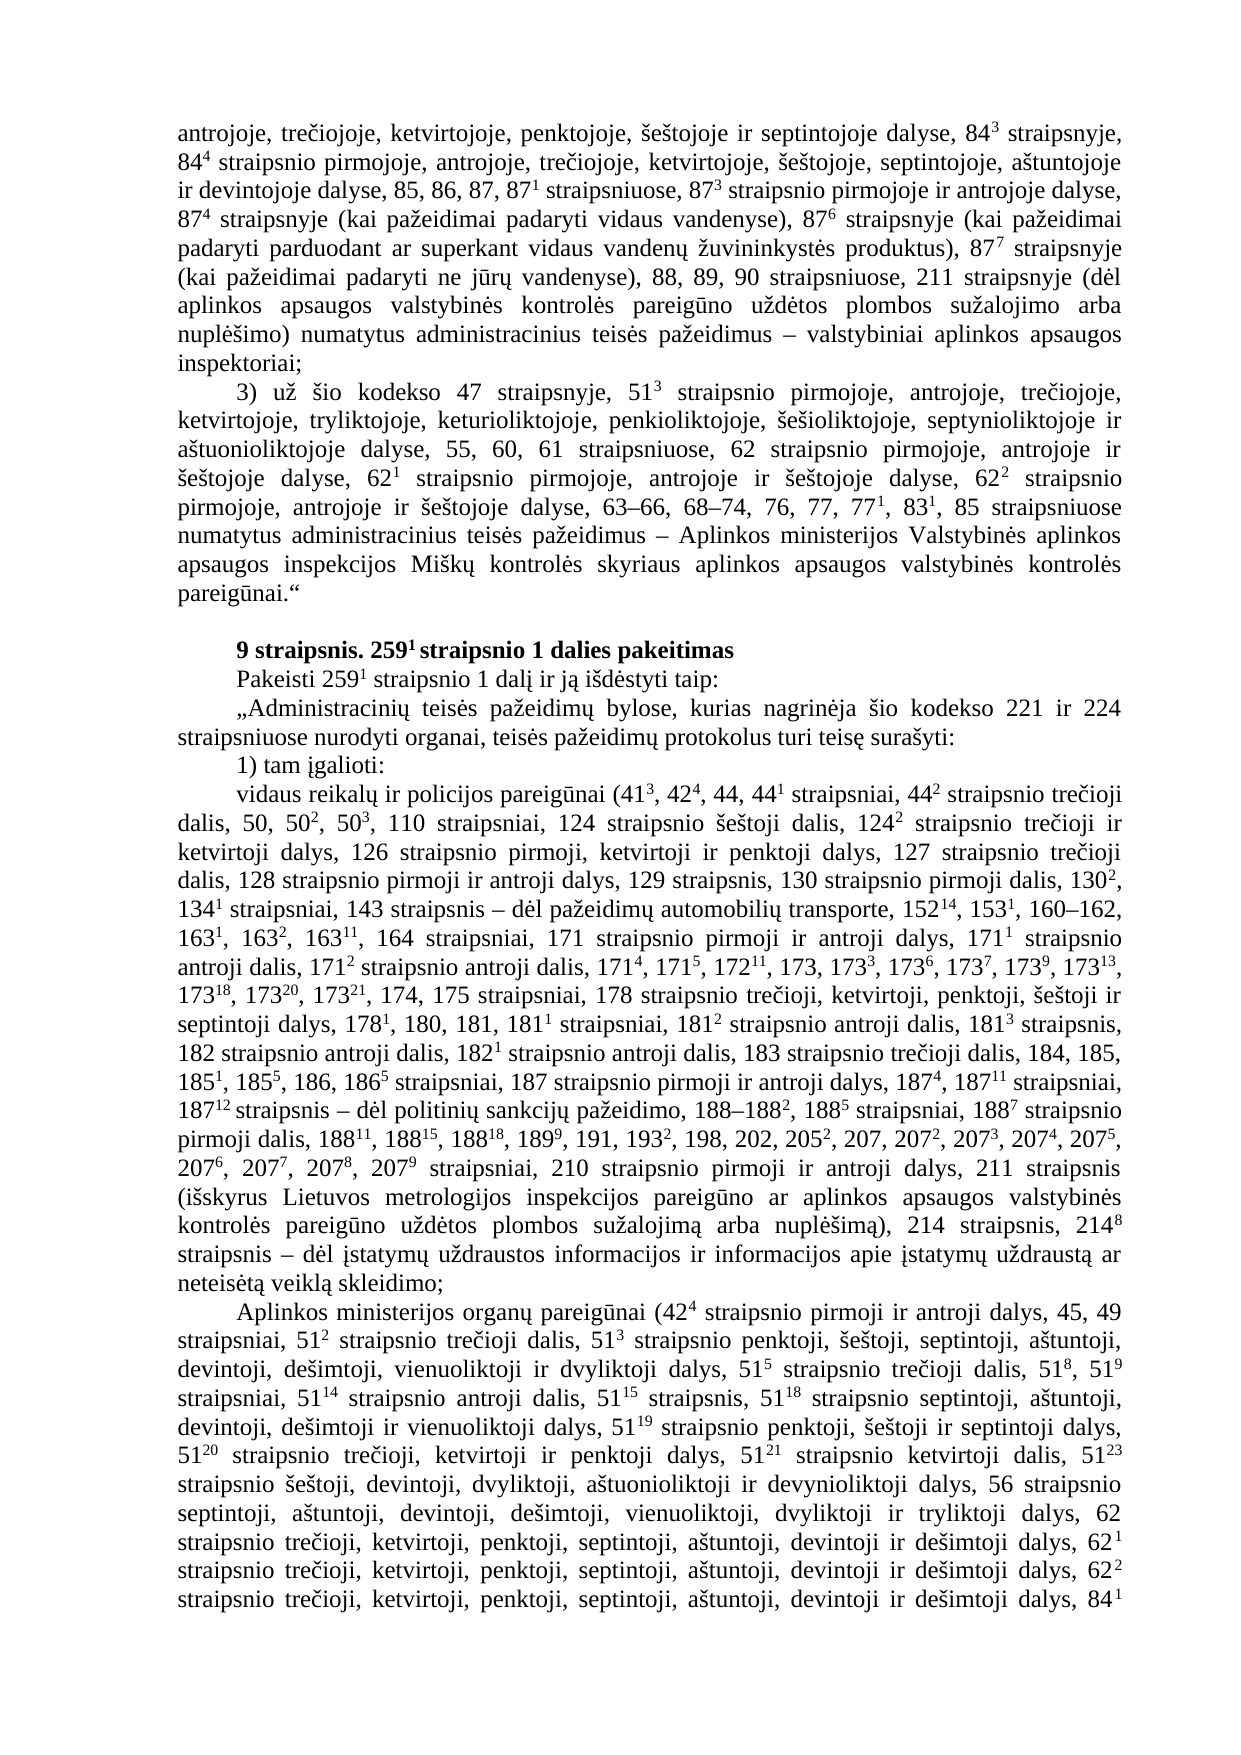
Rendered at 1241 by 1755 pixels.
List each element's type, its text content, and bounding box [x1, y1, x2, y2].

text antrojoje, trečiojoje, ketvirtojoje, penktojoje, šeštojoje ir septintojoje dalyse, 843 straipsnyje, 844 straipsnio pirmojoje, antrojoje, trečiojoje, ketvirtojoje, šeštojoje, septintojoje, aštuntojoje ir devintojoje dalyse, 85, 86, 87, 871 straipsniuose, 873 straipsnio pirmojoje ir antrojoje dalyse, 874 straipsnyje (kai pažeidimai padaryti vidaus vandenyse), 876 straipsnyje (kai pažeidimai padaryti parduodant ar superkant vidaus vandenų žuvininkystės produktus), 877 straipsnyje (kai pažeidimai padaryti ne jūrų vandenyse), 88, 89, 90 straipsniuose, 211 straipsnyje (dėl aplinkos apsaugos valstybinės kontrolės pareigūno uždėtos plombos sužalojimo arba nuplėšimo) numatytus administracinius teisės pažeidimus – valstybiniai aplinkos apsaugos inspektoriai; [177, 118, 1122, 377]
text 9 straipsnis. 2591 straipsnio 1 dalies pakeitimas [177, 636, 1122, 664]
text Aplinkos ministerijos organų pareigūnai (424 straipsnio pirmoji ir antroji dalys, 45, 49 straipsniai, 512 straipsnio trečioji dalis, 513 straipsnio penktoji, šeštoji, septintoji, aštuntoji, devintoji, dešimtoji, vienuoliktoji ir dvyliktoji dalys, 515 straipsnio trečioji dalis, 518, 519 straipsniai, 5114 straipsnio antroji dalis, 5115 straipsnis, 5118 straipsnio septintoji, aštuntoji, devintoji, dešimtoji ir vienuoliktoji dalys, 5119 straipsnio penktoji, šeštoji ir septintoji dalys, 5120 straipsnio trečioji, ketvirtoji ir penktoji dalys, 5121 straipsnio ketvirtoji dalis, 5123 straipsnio šeštoji, devintoji, dvyliktoji, aštuonioliktoji ir devynioliktoji dalys, 56 straipsnio septintoji, aštuntoji, devintoji, dešimtoji, vienuoliktoji, dvyliktoji ir tryliktoji dalys, 62 straipsnio trečioji, ketvirtoji, penktoji, septintoji, aštuntoji, devintoji ir dešimtoji dalys, 621 straipsnio trečioji, ketvirtoji, penktoji, septintoji, aštuntoji, devintoji ir dešimtoji dalys, 622 straipsnio trečioji, ketvirtoji, penktoji, septintoji, aštuntoji, devintoji ir dešimtoji dalys, 841 [177, 1297, 1122, 1613]
text vidaus reikalų ir policijos pareigūnai (413, 424, 44, 441 straipsniai, 442 straipsnio trečioji dalis, 50, 502, 503, 110 straipsniai, 124 straipsnio šeštoji dalis, 1242 straipsnio trečioji ir ketvirtoji dalys, 126 straipsnio pirmoji, ketvirtoji ir penktoji dalys, 127 straipsnio trečioji dalis, 128 straipsnio pirmoji ir antroji dalys, 129 straipsnis, 130 straipsnio pirmoji dalis, 1302, 1341 straipsniai, 143 straipsnis – dėl pažeidimų automobilių transporte, 15214, 1531, 160–162, 1631, 1632, 16311, 164 straipsniai, 171 straipsnio pirmoji ir antroji dalys, 1711 straipsnio antroji dalis, 1712 straipsnio antroji dalis, 1714, 1715, 17211, 173, 1733, 1736, 1737, 1739, 17313, 17318, 17320, 17321, 174, 175 straipsniai, 178 straipsnio trečioji, ketvirtoji, penktoji, šeštoji ir septintoji dalys, 1781, 180, 181, 1811 straipsniai, 1812 straipsnio antroji dalis, 1813 straipsnis, 182 straipsnio antroji dalis, 1821 straipsnio antroji dalis, 183 straipsnio trečioji dalis, 184, 185, 1851, 1855, 186, 1865 straipsniai, 187 straipsnio pirmoji ir antroji dalys, 1874, 18711 straipsniai, 18712 straipsnis – dėl politinių sankcijų pažeidimo, 188–1882, 1885 straipsniai, 1887 straipsnio pirmoji dalis, 18811, 18815, 18818, 1899, 191, 1932, 198, 202, 2052, 207, 2072, 2073, 2074, 2075, 2076, 2077, 2078, 2079 straipsniai, 210 straipsnio pirmoji ir antroji dalys, 211 straipsnis (išskyrus Lietuvos metrologijos inspekcijos pareigūno ar aplinkos apsaugos valstybinės kontrolės pareigūno uždėtos plombos sužalojimą arba nuplėšimą), 214 straipsnis, 2148 straipsnis – dėl įstatymų uždraustos informacijos ir informacijos apie įstatymų uždraustą ar neteisėtą veiklą skleidimo; [177, 779, 1122, 1297]
text Pakeisti 2591 straipsnio 1 dalį ir ją išdėstyti taip: [177, 664, 1122, 693]
text 1) tam įgalioti: [177, 751, 1122, 779]
text „Administracinių teisės pažeidimų bylose, kurias nagrinėja šio kodekso 221 ir 224 straipsniuose nurodyti organai, teisės pažeidimų protokolus turi teisę surašyti: [177, 693, 1122, 751]
text 3) už šio kodekso 47 straipsnyje, 513 straipsnio pirmojoje, antrojoje, trečiojoje, ketvirtojoje, tryliktojoje, keturioliktojoje, penkioliktojoje, šešioliktojoje, septynioliktojoje ir aštuonioliktojoje dalyse, 55, 60, 61 straipsniuose, 62 straipsnio pirmojoje, antrojoje ir šeštojoje dalyse, 621 straipsnio pirmojoje, antrojoje ir šeštojoje dalyse, 622 straipsnio pirmojoje, antrojoje ir šeštojoje dalyse, 63–66, 68–74, 76, 77, 771, 831, 85 straipsniuose numatytus administracinius teisės pažeidimus – Aplinkos ministerijos Valstybinės aplinkos apsaugos inspekcijos Miškų kontrolės skyriaus aplinkos apsaugos valstybinės kontrolės pareigūnai.“ [177, 377, 1122, 607]
